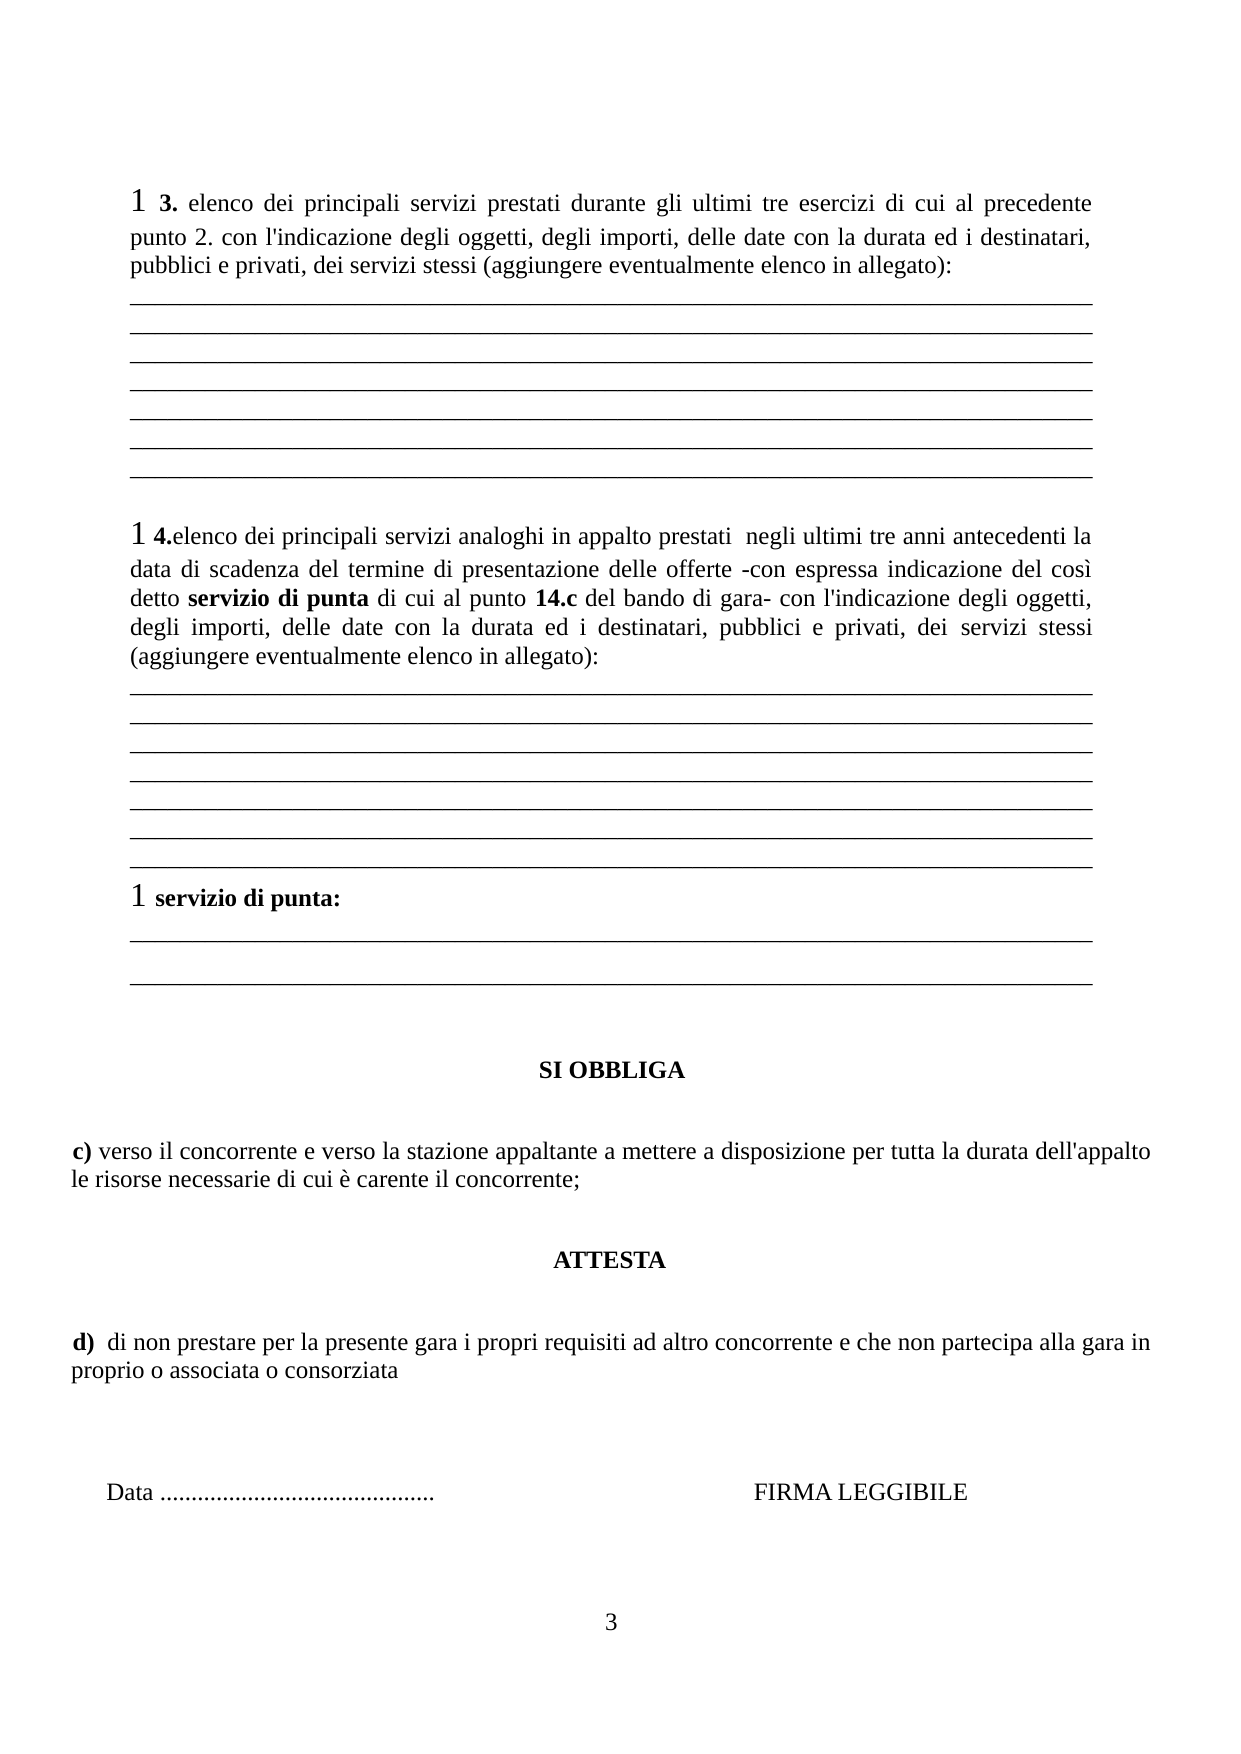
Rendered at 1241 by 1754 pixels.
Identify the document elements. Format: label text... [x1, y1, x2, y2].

text _____________________________________________________________________________ [130, 365, 1093, 390]
text d) di non prestare per la presente gara i propri requisiti ad altro concorrente e che non partecipa alla gara in proprio o associata o consorziata [71, 1327, 1152, 1384]
list Data ............................................ FIRMA LEGGIBILE [71, 1477, 1152, 1506]
text _____________________________________________________________________________ [130, 813, 1093, 838]
text _____________________________________________________________________________ [130, 423, 1093, 448]
text _____________________________________________________________________________ [130, 942, 1093, 984]
text  3. elenco dei principali servizi prestati durante gli ultimi tre esercizi di cui al precedente punto 2. con l'indicazione degli oggetti, degli importi, delle date con la durata ed i destinatari, pubblici e privati, dei servizi stessi (aggiungere eventualmente elenco in allegato): [130, 176, 1093, 279]
text _____________________________________________________________________________ [130, 724, 1093, 752]
text _____________________________________________________________________________ [130, 391, 1093, 419]
text ATTESTA [71, 1246, 1152, 1274]
text _____________________________________________________________________________ [130, 449, 1093, 477]
text _____________________________________________________________________________ [130, 279, 1093, 304]
text _____________________________________________________________________________ [130, 698, 1093, 723]
text _____________________________________________________________________________ [130, 782, 1093, 809]
text _____________________________________________________________________________ [130, 839, 1093, 867]
text  servizio di punta: [130, 871, 1093, 916]
text _____________________________________________________________________________ [130, 669, 1093, 694]
text _____________________________________________________________________________ [130, 334, 1093, 362]
text _____________________________________________________________________________ [130, 756, 1093, 781]
text  4.elenco dei principali servizi analoghi in appalto prestati negli ultimi tre anni antecedenti la data di scadenza del termine di presentazione delle offerte -con espressa indicazione del così detto servizio di punta di cui al punto 14.c del bando di gara- con l'indicazione degli oggetti, degli importi, delle date con la durata ed i destinatari, pubblici e privati, dei servizi stessi (aggiungere eventualmente elenco in allegato): [130, 509, 1093, 669]
text SI OBBLIGA [71, 1055, 1152, 1083]
text c) verso il concorrente e verso la stazione appaltante a mettere a disposizione per tutta la durata dell'appalto le risorse necessarie di cui è carente il concorrente; [71, 1136, 1152, 1193]
text _____________________________________________________________________________ [130, 916, 1093, 941]
text _____________________________________________________________________________ [130, 308, 1093, 333]
